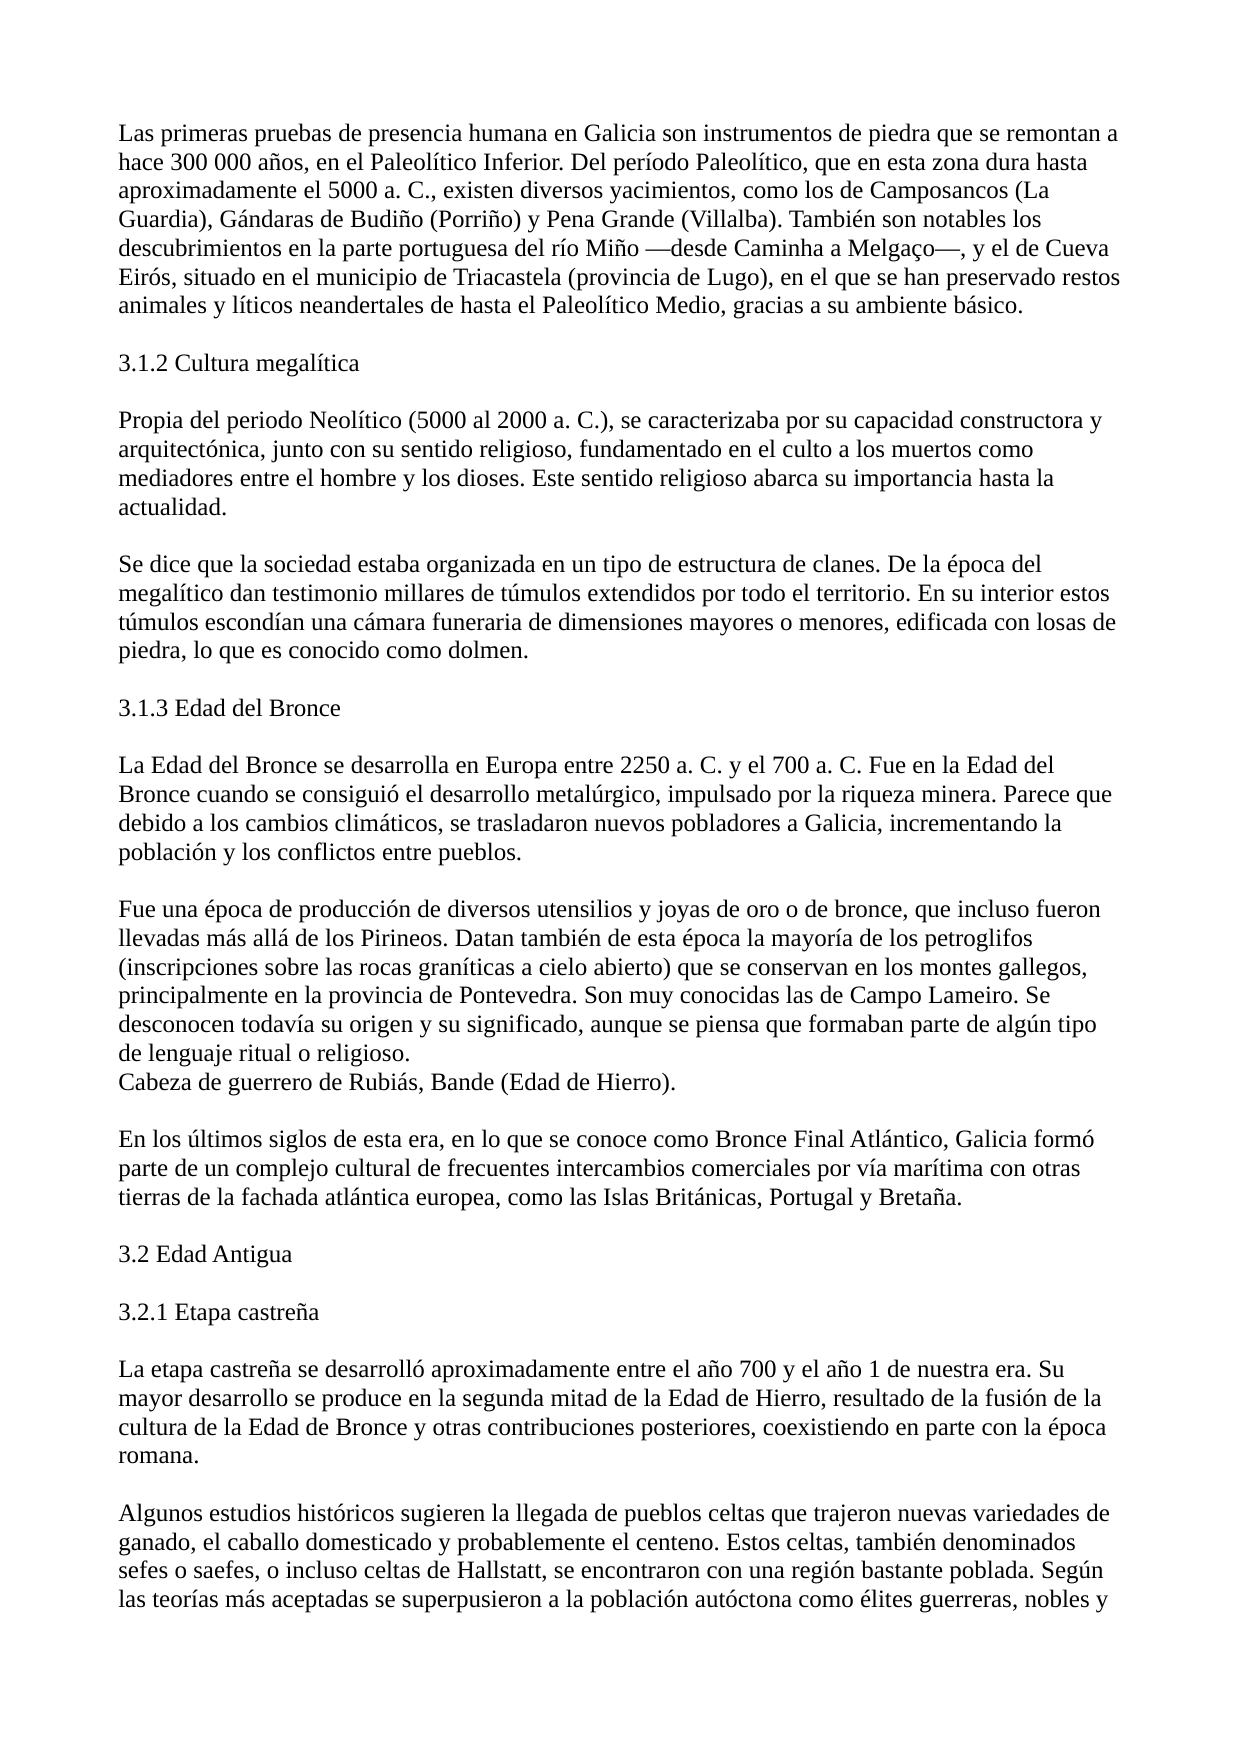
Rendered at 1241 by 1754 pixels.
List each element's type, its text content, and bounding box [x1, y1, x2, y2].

text Fue una época de producción de diversos utensilios y joyas de oro o de bronce, que incluso fueron llevadas más allá de los Pirineos. Datan también de esta época la mayoría de los petroglifos (inscripciones sobre las rocas graníticas a cielo abierto) que se conservan en los montes gallegos, principalmente en la provincia de Pontevedra. Son muy conocidas las de Campo Lameiro. Se desconocen todavía su origen y su significado, aunque se piensa que formaban parte de algún tipo de lenguaje ritual o religioso. [118, 894, 1122, 1067]
text 3.2 Edad Antigua [118, 1239, 1122, 1268]
text 3.1.3 Edad del Bronce [118, 693, 1122, 722]
text En los últimos siglos de esta era, en lo que se conoce como Bronce Final Atlántico, Galicia formó parte de un complejo cultural de frecuentes intercambios comerciales por vía marítima con otras tierras de la fachada atlántica europea, como las Islas Británicas, Portugal y Bretaña. [118, 1124, 1122, 1211]
text 3.2.1 Etapa castreña [118, 1297, 1122, 1326]
text Propia del periodo Neolítico (5000 al 2000 a. C.), se caracterizaba por su capacidad constructora y arquitectónica, junto con su sentido religioso, fundamentado en el culto a los muertos como mediadores entre el hombre y los dioses. Este sentido religioso abarca su importancia hasta la actualidad. [118, 406, 1122, 521]
text Se dice que la sociedad estaba organizada en un tipo de estructura de clanes. De la época del megalítico dan testimonio millares de túmulos extendidos por todo el territorio. En su interior estos túmulos escondían una cámara funeraria de dimensiones mayores o menores, edificada con losas de piedra, lo que es conocido como dolmen. [118, 549, 1122, 664]
text Las primeras pruebas de presencia humana en Galicia son instrumentos de piedra que se remontan a hace 300 000 años, en el Paleolítico Inferior. Del período Paleolítico, que en esta zona dura hasta aproximadamente el 5000 a. C., existen diversos yacimientos, como los de Camposancos (La Guardia), Gándaras de Budiño (Porriño) y Pena Grande (Villalba). También son notables los descubrimientos en la parte portuguesa del río Miño —desde Caminha a Melgaço—, y el de Cueva Eirós, situado en el municipio de Triacastela (provincia de Lugo), en el que se han preservado restos animales y líticos neandertales de hasta el Paleolítico Medio, gracias a su ambiente básico. [118, 118, 1122, 319]
text La Edad del Bronce se desarrolla en Europa entre 2250 a. C. y el 700 a. C. Fue en la Edad del Bronce cuando se consiguió el desarrollo metalúrgico, impulsado por la riqueza minera. Parece que debido a los cambios climáticos, se trasladaron nuevos pobladores a Galicia, incrementando la población y los conflictos entre pueblos. [118, 751, 1122, 866]
text 3.1.2 Cultura megalítica [118, 348, 1122, 377]
text Cabeza de guerrero de Rubiás, Bande (Edad de Hierro). [118, 1067, 1122, 1096]
text Algunos estudios históricos sugieren la llegada de pueblos celtas que trajeron nuevas variedades de ganado, el caballo domesticado y probablemente el centeno. Estos celtas, también denominados sefes o saefes, o incluso celtas de Hallstatt, se encontraron con una región bastante poblada. Según las teorías más aceptadas se superpusieron a la población autóctona como élites guerreras, nobles y [118, 1498, 1122, 1613]
text La etapa castreña se desarrolló aproximadamente entre el año 700 y el año 1 de nuestra era. Su mayor desarrollo se produce en la segunda mitad de la Edad de Hierro, resultado de la fusión de la cultura de la Edad de Bronce y otras contribuciones posteriores, coexistiendo en parte con la época romana. [118, 1354, 1122, 1469]
